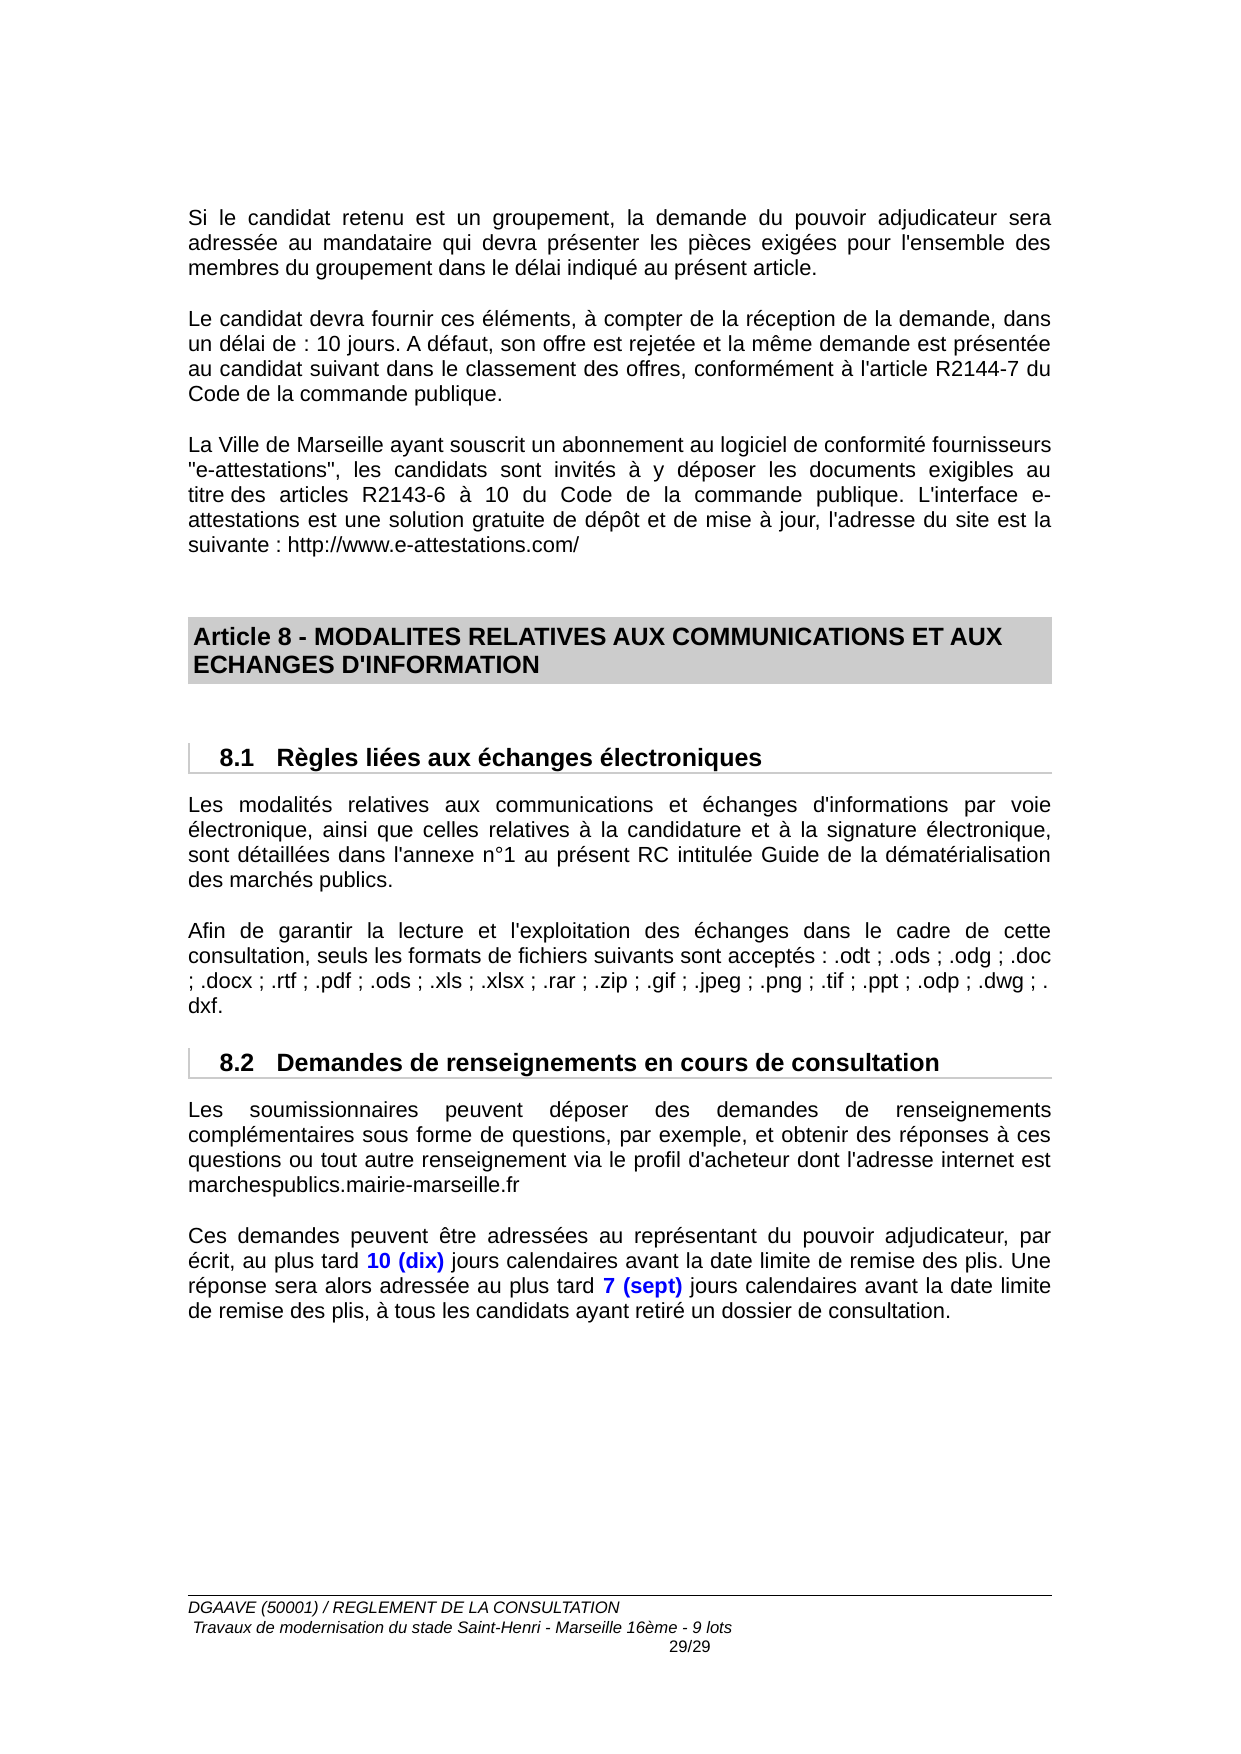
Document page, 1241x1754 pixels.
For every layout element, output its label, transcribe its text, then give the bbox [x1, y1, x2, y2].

subtitle Demandes de renseignements en cours de consultation [190, 1048, 1052, 1077]
text Afin de garantir la lecture et l'exploitation des échanges dans le cadre de cette consultation, seuls les formats de fichiers suivants sont acceptés : .odt ; .ods ; .odg ; .doc ; .docx ; .rtf ; .pdf ; .ods ; .xls ; .xlsx ; .rar ; .zip ; .gif ; .jpeg ; .png ; .tif ; .ppt ; .odp ; .dwg ; .dxf. [188, 918, 1052, 1019]
text Les modalités relatives aux communications et échanges d'informations par voie électronique, ainsi que celles relatives à la candidature et à la signature électronique, sont détaillées dans l'annexe n°1 au présent RC intitulée Guide de la dématérialisation des marchés publics. [188, 792, 1052, 893]
text Les soumissionnaires peuvent déposer des demandes de renseignements complémentaires sous forme de questions, par exemple, et obtenir des réponses à ces questions ou tout autre renseignement via le profil d'acheteur dont l'adresse internet est marchespublics.mairie-marseille.fr [188, 1097, 1052, 1197]
text La Ville de Marseille ayant souscrit un abonnement au logiciel de conformité fournisseurs "e-attestations", les candidats sont invités à y déposer les documents exigibles au titre des articles R2143-6 à 10 du Code de la commande publique. L'interface e-attestations est une solution gratuite de dépôt et de mise à jour, l'adresse du site est la suivante : http://www.e-attestations.com/ [188, 431, 1052, 557]
subtitle Règles liées aux échanges électroniques [190, 743, 1052, 772]
text Le candidat devra fournir ces éléments, à compter de la réception de la demande, dans un délai de : 10 jours. A défaut, son offre est rejetée et la même demande est présentée au candidat suivant dans le classement des offres, conformément à l'article R2144-7 du Code de la commande publique. [188, 305, 1052, 406]
subtitle MODALITES RELATIVES AUX COMMUNICATIONS ET AUX ECHANGES D'INFORMATION [190, 619, 1050, 682]
text Ces demandes peuvent être adressées au représentant du pouvoir adjudicateur, par écrit, au plus tard 10 (dix) jours calendaires avant la date limite de remise des plis. Une réponse sera alors adressée au plus tard 7 (sept) jours calendaires avant la date limite de remise des plis, à tous les candidats ayant retiré un dossier de consultation. [188, 1223, 1052, 1323]
text Si le candidat retenu est un groupement, la demande du pouvoir adjudicateur sera adressée au mandataire qui devra présenter les pièces exigées pour l'ensemble des membres du groupement dans le délai indiqué au présent article. [188, 204, 1052, 280]
